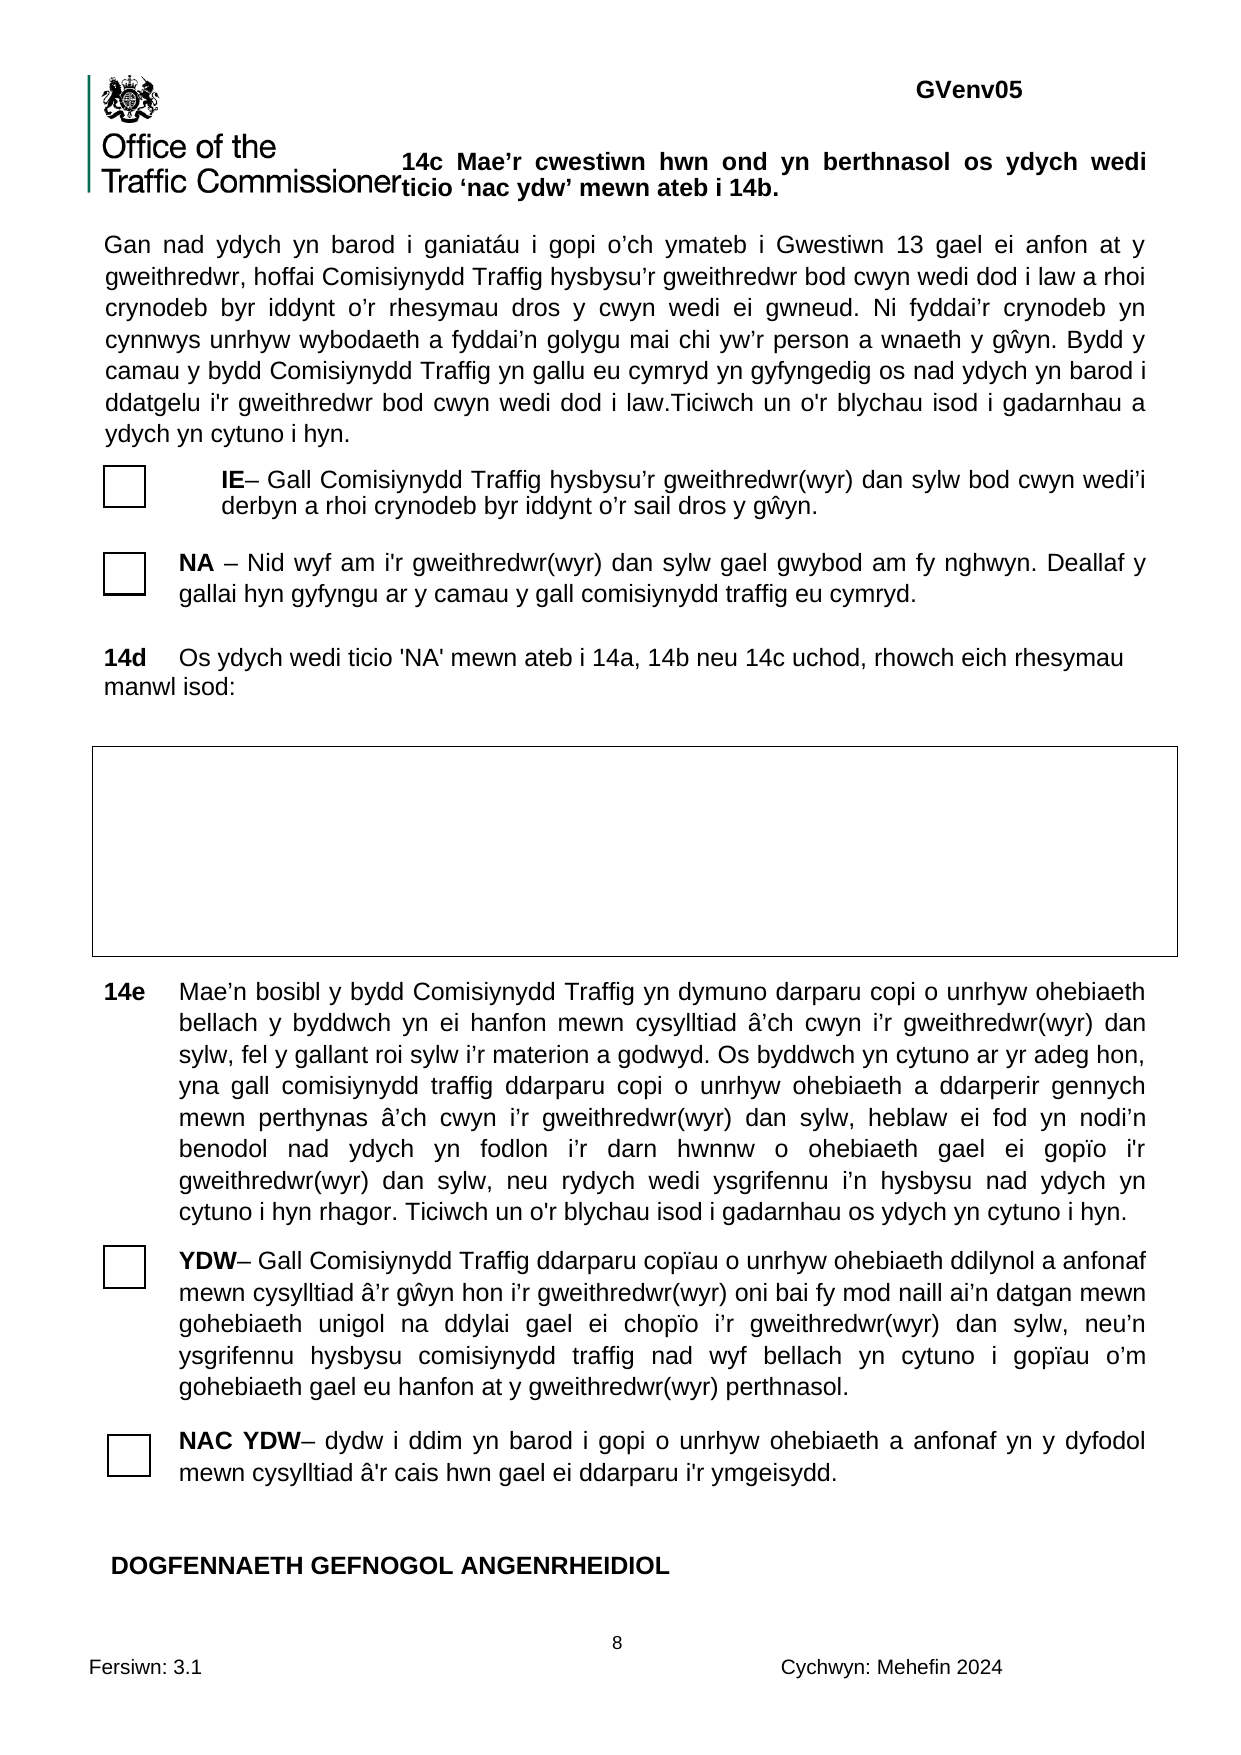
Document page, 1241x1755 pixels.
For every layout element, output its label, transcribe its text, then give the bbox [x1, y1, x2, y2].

text YDW– Gall Comisiynydd Traffig ddarparu copïau o unrhyw ohebiaeth ddilynol a anfonaf mewn cysylltiad â’r gŵyn hon i’r gweithredwr(wyr) oni bai fy mod naill ai’n datgan mewn gohebiaeth unigol na ddylai gael ei chopïo i’r gweithredwr(wyr) dan sylw, neu’n ysgrifennu hysbysu comisiynydd traffig nad wyf bellach yn cytuno i gopïau o’m gohebiaeth gael eu hanfon at y gweithredwr(wyr) perthnasol. [178, 1246, 1148, 1401]
text NA – Nid wyf am i'r gweithredwr(wyr) dan sylw gael gwybod am fy nghwyn. Deallaf y gallai hyn gyfyngu ar y camau y gall comisiynydd traffig eu cymryd. [178, 548, 1148, 608]
text Gan nad ydych yn barod i ganiatáu i gopi o’ch ymateb i Gwestiwn 13 gael ei anfon at y gweithredwr, hoffai Comisiynydd Traffig hysbysu’r gweithredwr bod cwyn wedi dod i law a rhoi crynodeb byr iddynt o’r rhesymau dros y cwyn wedi ei gwneud. Ni fyddai’r crynodeb yn cynnwys unrhyw wybodaeth a fyddai’n golygu mai chi yw’r person a wnaeth y gŵyn. Bydd y camau y bydd Comisiynydd Traffig yn gallu eu cymryd yn gyfyngedig os nad ydych yn barod i ddatgelu i'r gweithredwr bod cwyn wedi dod i law.Ticiwch un o'r blychau isod i gadarnhau a ydych yn cytuno i hyn. [104, 230, 1148, 448]
table_header [93, 747, 1177, 956]
text 14e Mae’n bosibl y bydd Comisiynydd Traffig yn dymuno darparu copi o unrhyw ohebiaeth bellach y byddwch yn ei hanfon mewn cysylltiad â’ch cwyn i’r gweithredwr(wyr) dan sylw, fel y gallant roi sylw i’r materion a godwyd. Os byddwch yn cytuno ar yr adeg hon, yna gall comisiynydd traffig ddarparu copi o unrhyw ohebiaeth a ddarperir gennych mewn perthynas â’ch cwyn i’r gweithredwr(wyr) dan sylw, heblaw ei fod yn nodi’n benodol nad ydych yn fodlon i’r darn hwnnw o ohebiaeth gael ei gopïo i'r gweithredwr(wyr) dan sylw, neu rydych wedi ysgrifennu i’n hysbysu nad ydych yn cytuno i hyn rhagor. Ticiwch un o'r blychau isod i gadarnhau os ydych yn cytuno i hyn. [104, 976, 1148, 1226]
text 14d Os ydych wedi ticio 'NA' mewn ateb i 14a, 14b neu 14c uchod, rhowch eich rhesymau manwl isod: [104, 643, 1148, 700]
text 14c Mae’r cwestiwn hwn ond yn berthnasol os ydych wedi ticio ‘nac ydw’ mewn ateb i 14b. [103, 150, 1148, 202]
text DOGFENNAETH GEFNOGOL ANGENRHEIDIOL [103, 1551, 1148, 1580]
text NAC YDW– dydw i ddim yn barod i gopi o unrhyw ohebiaeth a anfonaf yn y dyfodol mewn cysylltiad â'r cais hwn gael ei ddarparu i'r ymgeisydd. [178, 1426, 1148, 1486]
text IE– Gall Comisiynydd Traffig hysbysu’r gweithredwr(wyr) dan sylw bod cwyn wedi’i derbyn a rhoi crynodeb byr iddynt o’r sail dros y gŵyn. [104, 468, 1148, 520]
